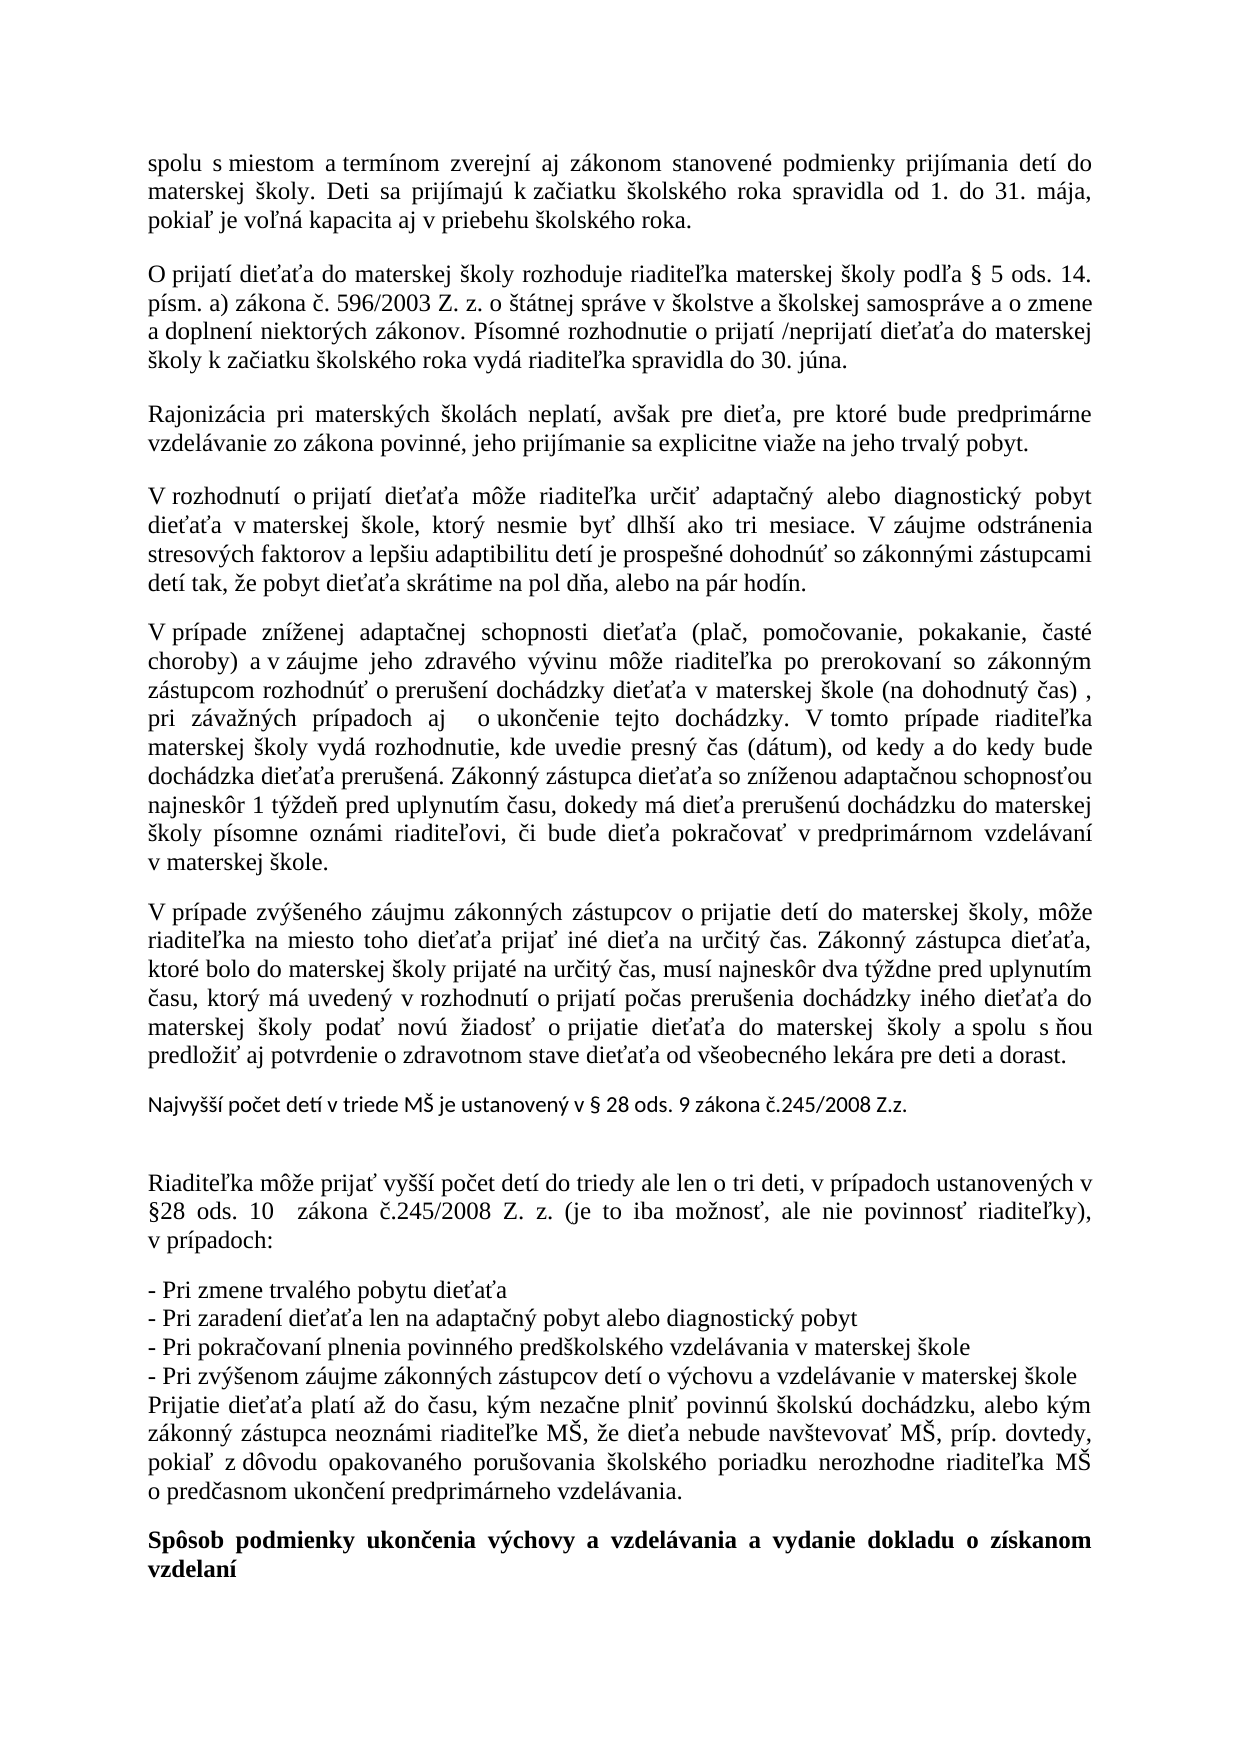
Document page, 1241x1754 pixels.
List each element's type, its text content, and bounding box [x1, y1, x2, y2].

text V prípade zníženej adaptačnej schopnosti dieťaťa (plač, pomočovanie, pokakanie, časté choroby) a v záujme jeho zdravého vývinu môže riaditeľka po prerokovaní so zákonným zástupcom rozhodnúť o prerušení dochádzky dieťaťa v materskej škole (na dohodnutý čas) , pri závažných prípadoch aj o ukončenie tejto dochádzky. V tomto prípade riaditeľka materskej školy vydá rozhodnutie, kde uvedie presný čas (dátum), od kedy a do kedy bude dochádzka dieťaťa prerušená. Zákonný zástupca dieťaťa so zníženou adaptačnou schopnosťou najneskôr 1 týždeň pred uplynutím času, dokedy má dieťa prerušenú dochádzku do materskej školy písomne oznámi riaditeľovi, či bude dieťa pokračovať v predprimárnom vzdelávaní v materskej škole. [148, 617, 1093, 876]
list - Pri zmene trvalého pobytu dieťaťa [148, 1275, 1093, 1303]
text V rozhodnutí o prijatí dieťaťa môže riaditeľka určiť adaptačný alebo diagnostický pobyt dieťaťa v materskej škole, ktorý nesmie byť dlhší ako tri mesiace. V záujme odstránenia stresových faktorov a lepšiu adaptibilitu detí je prospešné dohodnúť so zákonnými zástupcami detí tak, že pobyt dieťaťa skrátime na pol dňa, alebo na pár hodín. [148, 481, 1093, 596]
text Najvyšší počet detí v triede MŠ je ustanovený v § 28 ods. 9 zákona č.245/2008 Z.z. [148, 1090, 1093, 1118]
list - Pri zaradení dieťaťa len na adaptačný pobyt alebo diagnostický pobyt [148, 1303, 1093, 1332]
text Riaditeľka môže prijať vyšší počet detí do triedy ale len o tri deti, v prípadoch ustanovených v §28 ods. 10 zákona č.245/2008 Z. z. (je to iba možnosť, ale nie povinnosť riaditeľky), v prípadoch: [148, 1168, 1093, 1254]
text Rajonizácia pri materských školách neplatí, avšak pre dieťa, pre ktoré bude predprimárne vzdelávanie zo zákona povinné, jeho prijímanie sa explicitne viaže na jeho trvalý pobyt. [148, 399, 1093, 456]
text O prijatí dieťaťa do materskej školy rozhoduje riaditeľka materskej školy podľa § 5 ods. 14. písm. a) zákona č. 596/2003 Z. z. o štátnej správe v školstve a školskej samospráve a o zmene a doplnení niektorých zákonov. Písomné rozhodnutie o prijatí /neprijatí dieťaťa do materskej školy k začiatku školského roka vydá riaditeľka spravidla do 30. júna. [148, 259, 1093, 374]
list - Pri zvýšenom záujme zákonných zástupcov detí o výchovu a vzdelávanie v materskej škole [148, 1361, 1093, 1390]
list - Pri pokračovaní plnenia povinného predškolského vzdelávania v materskej škole [148, 1332, 1093, 1361]
text V prípade zvýšeného záujmu zákonných zástupcov o prijatie detí do materskej školy, môže riaditeľka na miesto toho dieťaťa prijať iné dieťa na určitý čas. Zákonný zástupca dieťaťa, ktoré bolo do materskej školy prijaté na určitý čas, musí najneskôr dva týždne pred uplynutím času, ktorý má uvedený v rozhodnutí o prijatí počas prerušenia dochádzky iného dieťaťa do materskej školy podať novú žiadosť o prijatie dieťaťa do materskej školy a spolu s ňou predložiť aj potvrdenie o zdravotnom stave dieťaťa od všeobecného lekára pre deti a dorast. [148, 897, 1093, 1069]
text spolu s miestom a termínom zverejní aj zákonom stanovené podmienky prijímania detí do materskej školy. Deti sa prijímajú k začiatku školského roka spravidla od 1. do 31. mája, pokiaľ je voľná kapacita aj v priebehu školského roka. [148, 148, 1093, 234]
text Spôsob podmienky ukončenia výchovy a vzdelávania a vydanie dokladu o získanom vzdelaní [148, 1526, 1093, 1583]
text Prijatie dieťaťa platí až do času, kým nezačne plniť povinnú školskú dochádzku, alebo kým zákonný zástupca neoznámi riaditeľke MŠ, že dieťa nebude navštevovať MŠ, príp. dovtedy, pokiaľ z dôvodu opakovaného porušovania školského poriadku nerozhodne riaditeľka MŠ o predčasnom ukončení predprimárneho vzdelávania. [148, 1390, 1093, 1505]
